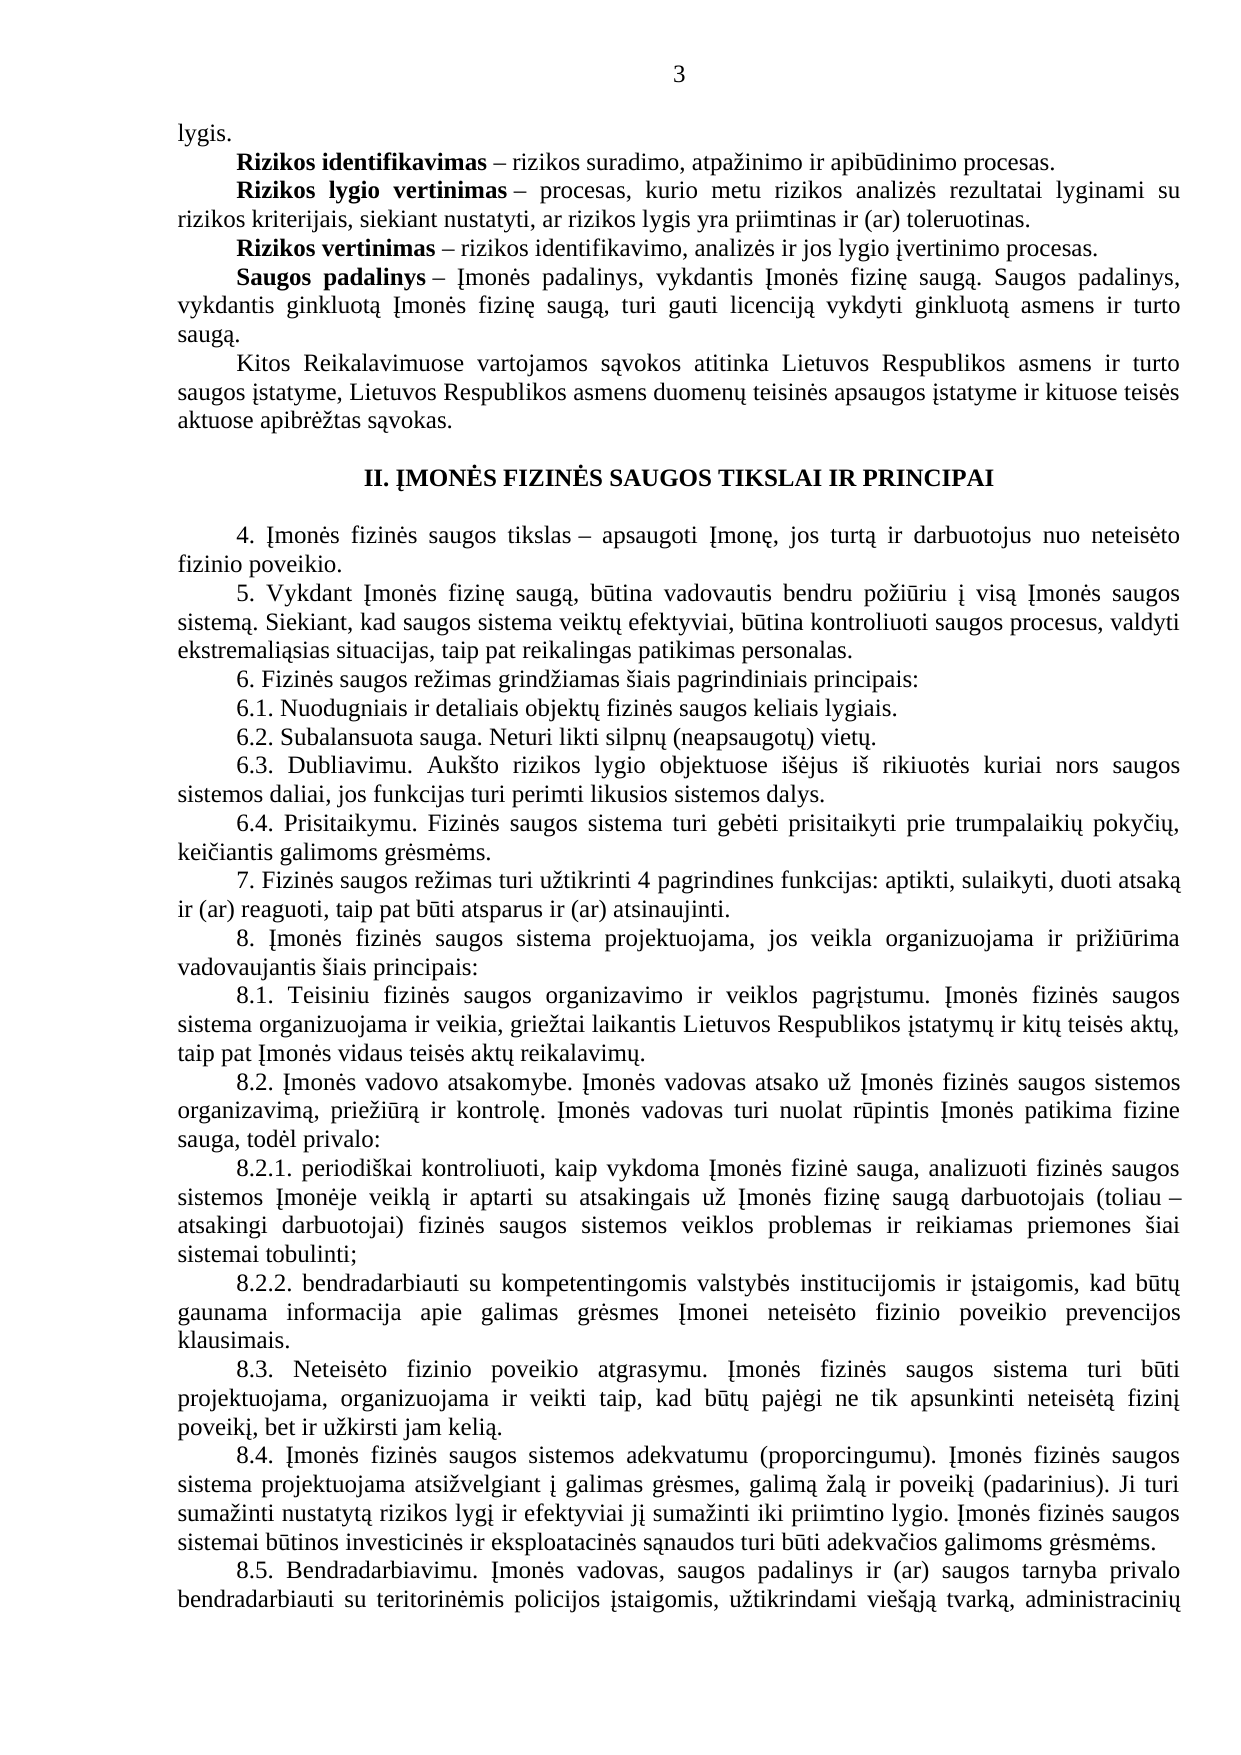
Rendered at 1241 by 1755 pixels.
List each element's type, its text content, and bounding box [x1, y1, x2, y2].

text 6. Fizinės saugos režimas grindžiamas šiais pagrindiniais principais: [177, 664, 1181, 693]
text II. ĮMONĖS FIZINĖS SAUGOS TIKSLAI IR PRINCIPAI [177, 463, 1181, 492]
text 8.5. Bendradarbiavimu. Įmonės vadovas, saugos padalinys ir (ar) saugos tarnyba privalo bendradarbiauti su teritorinėmis policijos įstaigomis, užtikrindami viešąją tvarką, administracinių [177, 1556, 1181, 1613]
text 7. Fizinės saugos režimas turi užtikrinti 4 pagrindines funkcijas: aptikti, sulaikyti, duoti atsaką ir (ar) reaguoti, taip pat būti atsparus ir (ar) atsinaujinti. [177, 866, 1181, 923]
text 6.1. Nuodugniais ir detaliais objektų fizinės saugos keliais lygiais. [177, 693, 1181, 722]
text 8. Įmonės fizinės saugos sistema projektuojama, jos veikla organizuojama ir prižiūrima vadovaujantis šiais principais: [177, 923, 1181, 981]
text 8.2.1. periodiškai kontroliuoti, kaip vykdoma Įmonės fizinė sauga, analizuoti fizinės saugos sistemos Įmonėje veiklą ir aptarti su atsakingais už Įmonės fizinę saugą darbuotojais (toliau – atsakingi darbuotojai) fizinės saugos sistemos veiklos problemas ir reikiamas priemones šiai sistemai tobulinti; [177, 1153, 1181, 1268]
text 6.2. Subalansuota sauga. Neturi likti silpnų (neapsaugotų) vietų. [177, 722, 1181, 751]
text Rizikos vertinimas – rizikos identifikavimo, analizės ir jos lygio įvertinimo procesas. [177, 233, 1181, 262]
text Kitos Reikalavimuose vartojamos sąvokos atitinka Lietuvos Respublikos asmens ir turto saugos įstatyme, Lietuvos Respublikos asmens duomenų teisinės apsaugos įstatyme ir kituose teisės aktuose apibrėžtas sąvokas. [177, 348, 1181, 434]
text 8.4. Įmonės fizinės saugos sistemos adekvatumu (proporcingumu). Įmonės fizinės saugos sistema projektuojama atsižvelgiant į galimas grėsmes, galimą žalą ir poveikį (padarinius). Ji turi sumažinti nustatytą rizikos lygį ir efektyviai jį sumažinti iki priimtino lygio. Įmonės fizinės saugos sistemai būtinos investicinės ir eksploatacinės sąnaudos turi būti adekvačios galimoms grėsmėms. [177, 1441, 1181, 1556]
text Rizikos identifikavimas – rizikos suradimo, atpažinimo ir apibūdinimo procesas. [177, 147, 1181, 176]
text 4. Įmonės fizinės saugos tikslas – apsaugoti Įmonę, jos turtą ir darbuotojus nuo neteisėto fizinio poveikio. [177, 521, 1181, 578]
text lygis. [177, 118, 1181, 147]
text 6.4. Prisitaikymu. Fizinės saugos sistema turi gebėti prisitaikyti prie trumpalaikių pokyčių, keičiantis galimoms grėsmėms. [177, 808, 1181, 866]
text 8.2.2. bendradarbiauti su kompetentingomis valstybės institucijomis ir įstaigomis, kad būtų gaunama informacija apie galimas grėsmes Įmonei neteisėto fizinio poveikio prevencijos klausimais. [177, 1268, 1181, 1354]
text 8.1. Teisiniu fizinės saugos organizavimo ir veiklos pagrįstumu. Įmonės fizinės saugos sistema organizuojama ir veikia, griežtai laikantis Lietuvos Respublikos įstatymų ir kitų teisės aktų, taip pat Įmonės vidaus teisės aktų reikalavimų. [177, 981, 1181, 1067]
text Saugos padalinys – Įmonės padalinys, vykdantis Įmonės fizinę saugą. Saugos padalinys, vykdantis ginkluotą Įmonės fizinę saugą, turi gauti licenciją vykdyti ginkluotą asmens ir turto saugą. [177, 262, 1181, 348]
text 8.2. Įmonės vadovo atsakomybe. Įmonės vadovas atsako už Įmonės fizinės saugos sistemos organizavimą, priežiūrą ir kontrolę. Įmonės vadovas turi nuolat rūpintis Įmonės patikima fizine sauga, todėl privalo: [177, 1067, 1181, 1153]
text 6.3. Dubliavimu. Aukšto rizikos lygio objektuose išėjus iš rikiuotės kuriai nors saugos sistemos daliai, jos funkcijas turi perimti likusios sistemos dalys. [177, 751, 1181, 808]
text 8.3. Neteisėto fizinio poveikio atgrasymu. Įmonės fizinės saugos sistema turi būti projektuojama, organizuojama ir veikti taip, kad būtų pajėgi ne tik apsunkinti neteisėtą fizinį poveikį, bet ir užkirsti jam kelią. [177, 1354, 1181, 1441]
text Rizikos lygio vertinimas – procesas, kurio metu rizikos analizės rezultatai lyginami su rizikos kriterijais, siekiant nustatyti, ar rizikos lygis yra priimtinas ir (ar) toleruotinas. [177, 176, 1181, 233]
text 5. Vykdant Įmonės fizinę saugą, būtina vadovautis bendru požiūriu į visą Įmonės saugos sistemą. Siekiant, kad saugos sistema veiktų efektyviai, būtina kontroliuoti saugos procesus, valdyti ekstremaliąsias situacijas, taip pat reikalingas patikimas personalas. [177, 578, 1181, 664]
